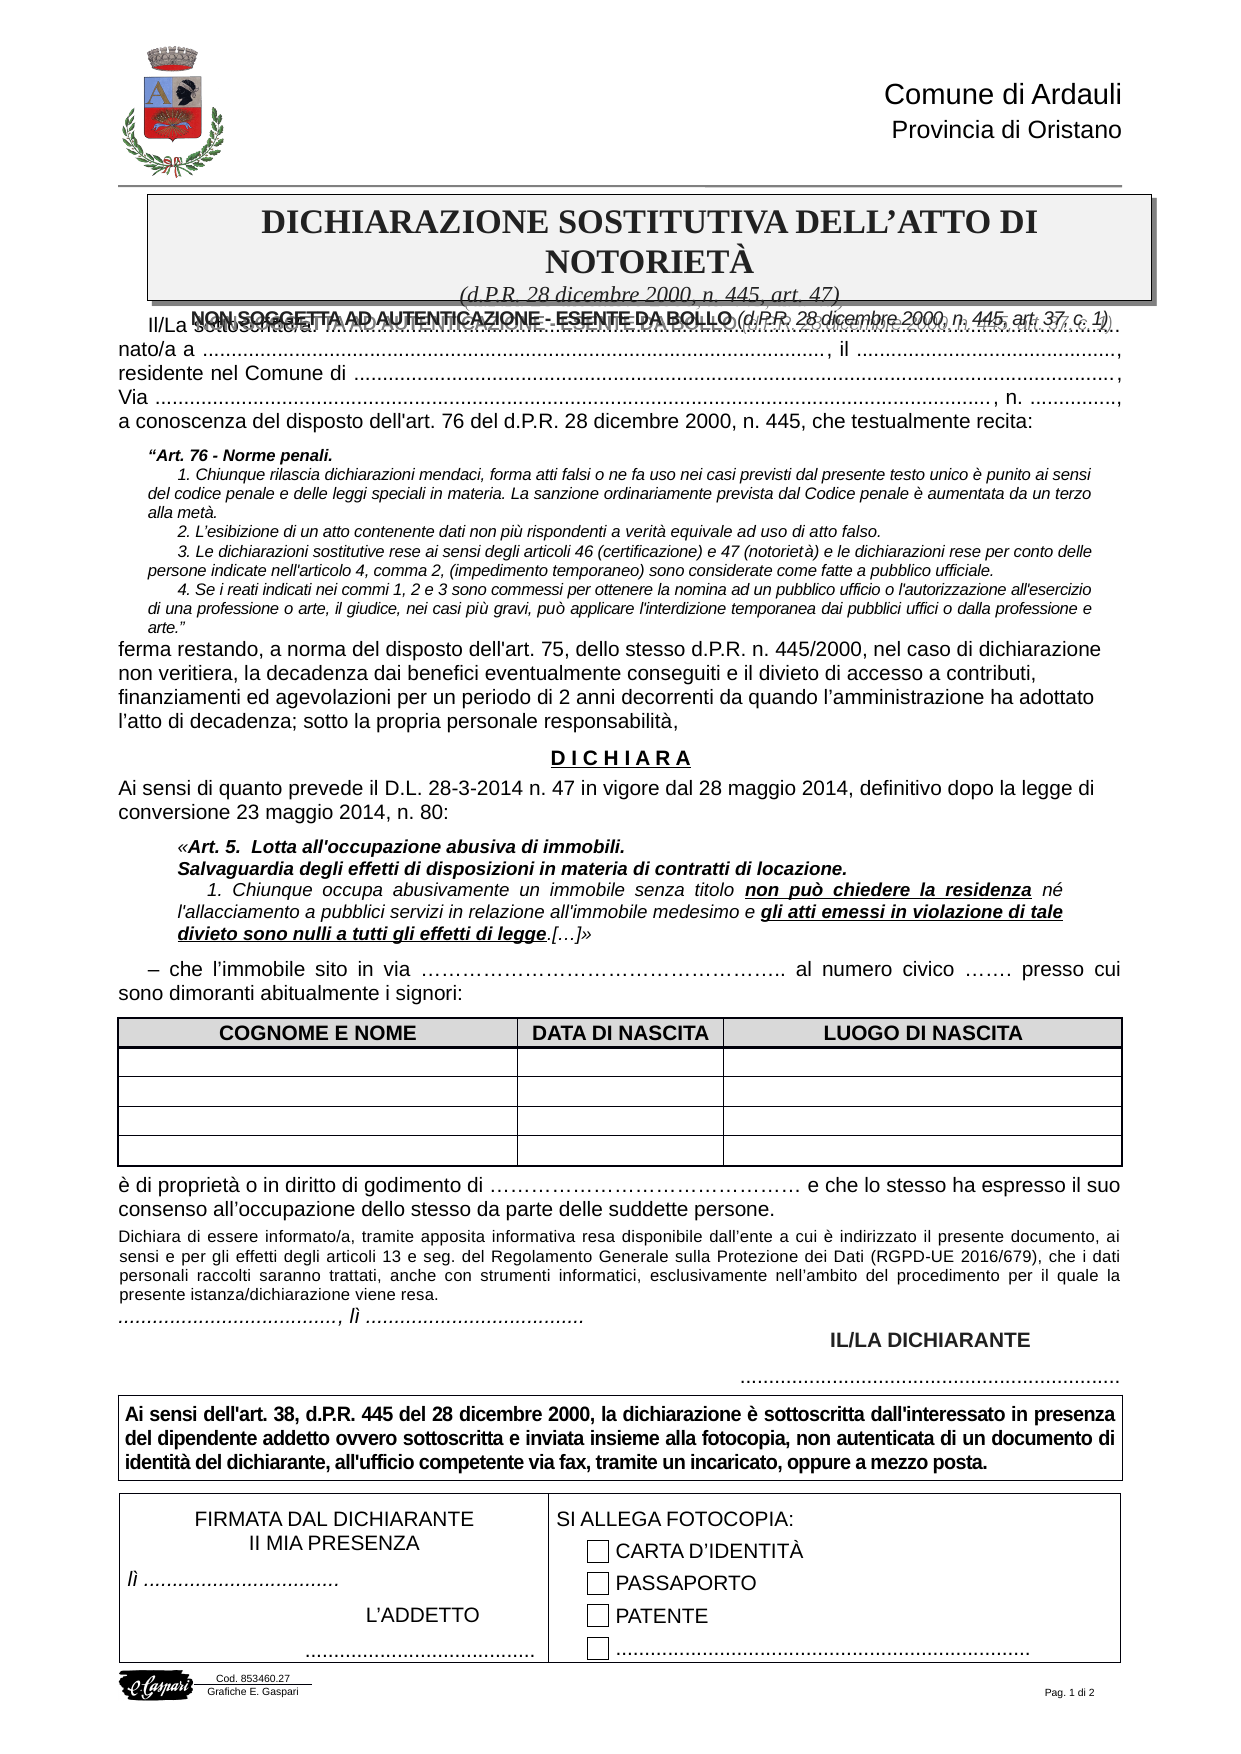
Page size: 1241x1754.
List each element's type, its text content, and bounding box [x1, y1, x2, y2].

text ......................................, lì ...................................... [118, 1304, 1122, 1328]
table_cell [119, 1107, 517, 1135]
text è di proprietà o in diritto di godimento di ……………………………………… e che lo stesso ha espresso il suo consenso all’occupazione dello stesso da parte delle suddette persone. [118, 1173, 1122, 1221]
table_header DATA DI NASCITA [518, 1019, 723, 1046]
text Ai sensi di quanto prevede il D.L. 28-3-2014 n. 47 in vigore dal 28 maggio 2014, definitivo dopo la legge di conversione 23 maggio 2014, n. 80: [118, 776, 1122, 824]
text IL/LA DICHIARANTE [738, 1328, 1122, 1352]
text Salvaguardia degli effetti di disposizioni in materia di contratti di locazione. [177, 858, 1063, 879]
text 3. Le dichiarazioni sostitutive rese ai sensi degli articoli 46 (certificazione) e 47 (notorietà) e le dichiarazioni rese per conto delle persone indicate nell'articolo 4, comma 2, (impedimento temporaneo) sono considerate come fatte a pubblico ufficiale. [148, 541, 1093, 580]
text 2. L’esibizione di un atto contenente dati non più rispondenti a verità equivale ad uso di atto falso. [148, 522, 1093, 541]
text Comune di Ardauli [224, 77, 1122, 110]
picture [118, 1669, 194, 1701]
table_cell [724, 1049, 1121, 1076]
table_cell [119, 1077, 517, 1106]
table_cell [119, 1049, 517, 1076]
text 4. Se i reati indicati nei commi 1, 2 e 3 sono commessi per ottenere la nomina ad un pubblico ufficio o l'autorizzazione all'esercizio di una professione o arte, il giudice, nei casi più gravi, può applicare l'interdizione temporanea dai pubblici uffici o dalla professione e arte.” [148, 580, 1093, 637]
text ferma restando, a norma del disposto dell'art. 75, dello stesso d.P.R. n. 445/2000, nel caso di dichiarazione non veritiera, la decadenza dai benefici eventualmente conseguiti e il divieto di accesso a contributi, finanziamenti ed agevolazioni per un periodo di 2 anni decorrenti da quando l’amministrazione ha adottato l’atto di decadenza; sotto la propria personale responsabilità, [118, 637, 1122, 733]
table_cell [518, 1136, 723, 1165]
list 1. Chiunque occupa abusivamente un immobile senza titolo non può chiedere la residenza né l'allacciamento a pubblici servizi in relazione all'immobile medesimo e gli atti emessi in violazione di tale divieto sono nulli a tutti gli effetti di legge.[…]» [177, 879, 1063, 944]
table_cell [724, 1136, 1121, 1165]
table_cell [724, 1077, 1121, 1106]
table_cell [518, 1107, 723, 1135]
text “Art. 76 - Norme penali. [148, 446, 1093, 465]
text D I C H I A R A [119, 746, 1122, 769]
text «Art. 5. Lotta all'occupazione abusiva di immobili. [177, 836, 1063, 858]
table_header COGNOME E NOME [119, 1019, 517, 1046]
table_header FIRMATA DAL DICHIARANTE II MIA PRESENZA lì .................................. L’ADDETTO ........................................ [120, 1494, 548, 1662]
picture [122, 46, 224, 178]
text .................................................................. [738, 1364, 1122, 1388]
table_cell [724, 1107, 1121, 1135]
text Il/La sottoscritto/a. .......................................................................................................................................... nato/a a ............................................................................................................, il ............................................., residente nel Comune di ...................................................................................................................................., Via ................................................................................................................................................., n. ..............., a conoscenza del disposto dell'art. 76 del d.P.R. 28 dicembre 2000, n. 445, che testualmente recita: [118, 313, 1122, 433]
table_cell [518, 1077, 723, 1106]
text – che l’immobile sito in via …………………………………………….. al numero civico ……. presso cui sono dimoranti abitualmente i signori: [118, 956, 1122, 1004]
table_header SI ALLEGA FOTOCOPIA: CARTA D’IDENTITÀ PASSAPORTO PATENTE ........................................................................ [549, 1494, 1120, 1662]
table_cell [518, 1049, 723, 1076]
text Provincia di Oristano [224, 115, 1122, 144]
table_header LUOGO DI NASCITA [724, 1019, 1121, 1046]
text Dichiara di essere informato/a, tramite apposita informativa resa disponibile dall’ente a cui è indirizzato il presente documento, ai sensi e per gli effetti degli articoli 13 e seg. del Regolamento Generale sulla Protezione dei Dati (RGPD-UE 2016/679), che i dati personali raccolti saranno trattati, anche con strumenti informatici, esclusivamente nell’ambito del procedimento per il quale la presente istanza/dichiarazione viene resa. [118, 1227, 1122, 1304]
table_header Ai sensi dell'art. 38, d.P.R. 445 del 28 dicembre 2000, la dichiarazione è sottoscritta dall'interessato in presenza del dipendente addetto ovvero sottoscritta e inviata insieme alla fotocopia, non autenticata di un documento di identità del dichiarante, all'ufficio competente via fax, tramite un incaricato, oppure a mezzo posta. [119, 1396, 1122, 1480]
text 1. Chiunque rilascia dichiarazioni mendaci, forma atti falsi o ne fa uso nei casi previsti dal presente testo unico è punito ai sensi del codice penale e delle leggi speciali in materia. La sanzione ordinariamente prevista dal Codice penale è aumentata da un terzo alla metà. [148, 465, 1093, 522]
table_cell [119, 1136, 517, 1165]
